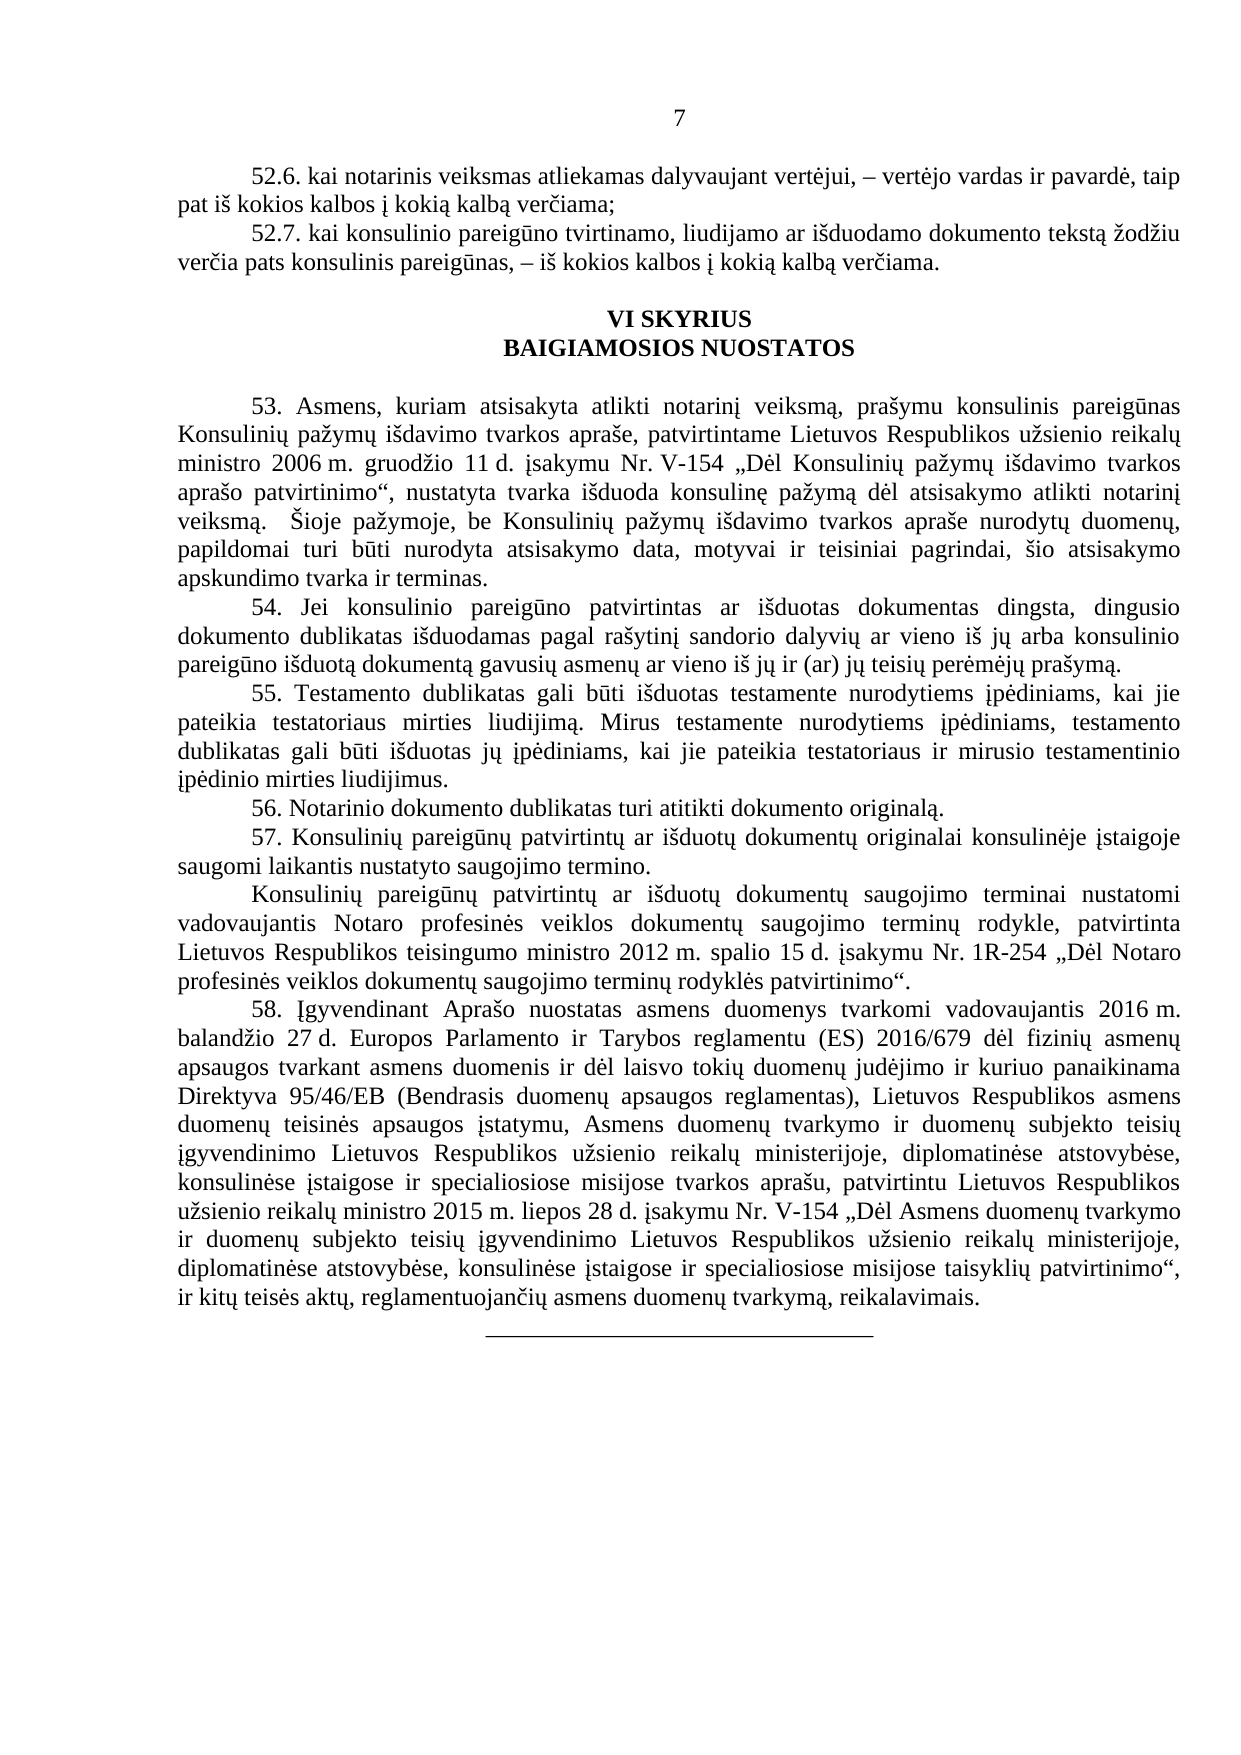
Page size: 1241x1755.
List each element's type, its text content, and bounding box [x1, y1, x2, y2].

text 56. Notarinio dokumento dublikatas turi atitikti dokumento originalą. [177, 793, 1181, 822]
text VI SKYRIUS [177, 304, 1181, 333]
text 52.7. kai konsulinio pareigūno tvirtinamo, liudijamo ar išduodamo dokumento tekstą žodžiu verčia pats konsulinis pareigūnas, – iš kokios kalbos į kokią kalbą verčiama. [177, 218, 1181, 276]
text 58. Įgyvendinant Aprašo nuostatas asmens duomenys tvarkomi vadovaujantis 2016 m. balandžio 27 d. Europos Parlamento ir Tarybos reglamentu (ES) 2016/679 dėl fizinių asmenų apsaugos tvarkant asmens duomenis ir dėl laisvo tokių duomenų judėjimo ir kuriuo panaikinama Direktyva 95/46/EB (Bendrasis duomenų apsaugos reglamentas), Lietuvos Respublikos asmens duomenų teisinės apsaugos įstatymu, Asmens duomenų tvarkymo ir duomenų subjekto teisių įgyvendinimo Lietuvos Respublikos užsienio reikalų ministerijoje, diplomatinėse atstovybėse, konsulinėse įstaigose ir specialiosiose misijose tvarkos aprašu, patvirtintu Lietuvos Respublikos užsienio reikalų ministro 2015 m. liepos 28 d. įsakymu Nr. V-154 „Dėl Asmens duomenų tvarkymo ir duomenų subjekto teisių įgyvendinimo Lietuvos Respublikos užsienio reikalų ministerijoje, diplomatinėse atstovybėse, konsulinėse įstaigose ir specialiosiose misijose taisyklių patvirtinimo“, ir kitų teisės aktų, reglamentuojančių asmens duomenų tvarkymą, reikalavimais. [177, 994, 1181, 1311]
text 53. Asmens, kuriam atsisakyta atlikti notarinį veiksmą, prašymu konsulinis pareigūnas Konsulinių pažymų išdavimo tvarkos apraše, patvirtintame Lietuvos Respublikos užsienio reikalų ministro 2006 m. gruodžio 11 d. įsakymu Nr. V-154 „Dėl Konsulinių pažymų išdavimo tvarkos aprašo patvirtinimo“, nustatyta tvarka išduoda konsulinę pažymą dėl atsisakymo atlikti notarinį veiksmą. Šioje pažymoje, be Konsulinių pažymų išdavimo tvarkos apraše nurodytų duomenų, papildomai turi būti nurodyta atsisakymo data, motyvai ir teisiniai pagrindai, šio atsisakymo apskundimo tvarka ir terminas. [177, 391, 1181, 592]
text BAIGIAMOSIOS NUOSTATOS [177, 333, 1181, 362]
text _______________________________ [177, 1311, 1181, 1339]
text 54. Jei konsulinio pareigūno patvirtintas ar išduotas dokumentas dingsta, dingusio dokumento dublikatas išduodamas pagal rašytinį sandorio dalyvių ar vieno iš jų arba konsulinio pareigūno išduotą dokumentą gavusių asmenų ar vieno iš jų ir (ar) jų teisių perėmėjų prašymą. [177, 592, 1181, 678]
text Konsulinių pareigūnų patvirtintų ar išduotų dokumentų saugojimo terminai nustatomi vadovaujantis Notaro profesinės veiklos dokumentų saugojimo terminų rodykle, patvirtinta Lietuvos Respublikos teisingumo ministro 2012 m. spalio 15 d. įsakymu Nr. 1R-254 „Dėl Notaro profesinės veiklos dokumentų saugojimo terminų rodyklės patvirtinimo“. [177, 879, 1181, 994]
text 57. Konsulinių pareigūnų patvirtintų ar išduotų dokumentų originalai konsulinėje įstaigoje saugomi laikantis nustatyto saugojimo termino. [177, 822, 1181, 879]
text 55. Testamento dublikatas gali būti išduotas testamente nurodytiems įpėdiniams, kai jie pateikia testatoriaus mirties liudijimą. Mirus testamente nurodytiems įpėdiniams, testamento dublikatas gali būti išduotas jų įpėdiniams, kai jie pateikia testatoriaus ir mirusio testamentinio įpėdinio mirties liudijimus. [177, 678, 1181, 793]
text 52.6. kai notarinis veiksmas atliekamas dalyvaujant vertėjui, – vertėjo vardas ir pavardė, taip pat iš kokios kalbos į kokią kalbą verčiama; [177, 161, 1181, 218]
